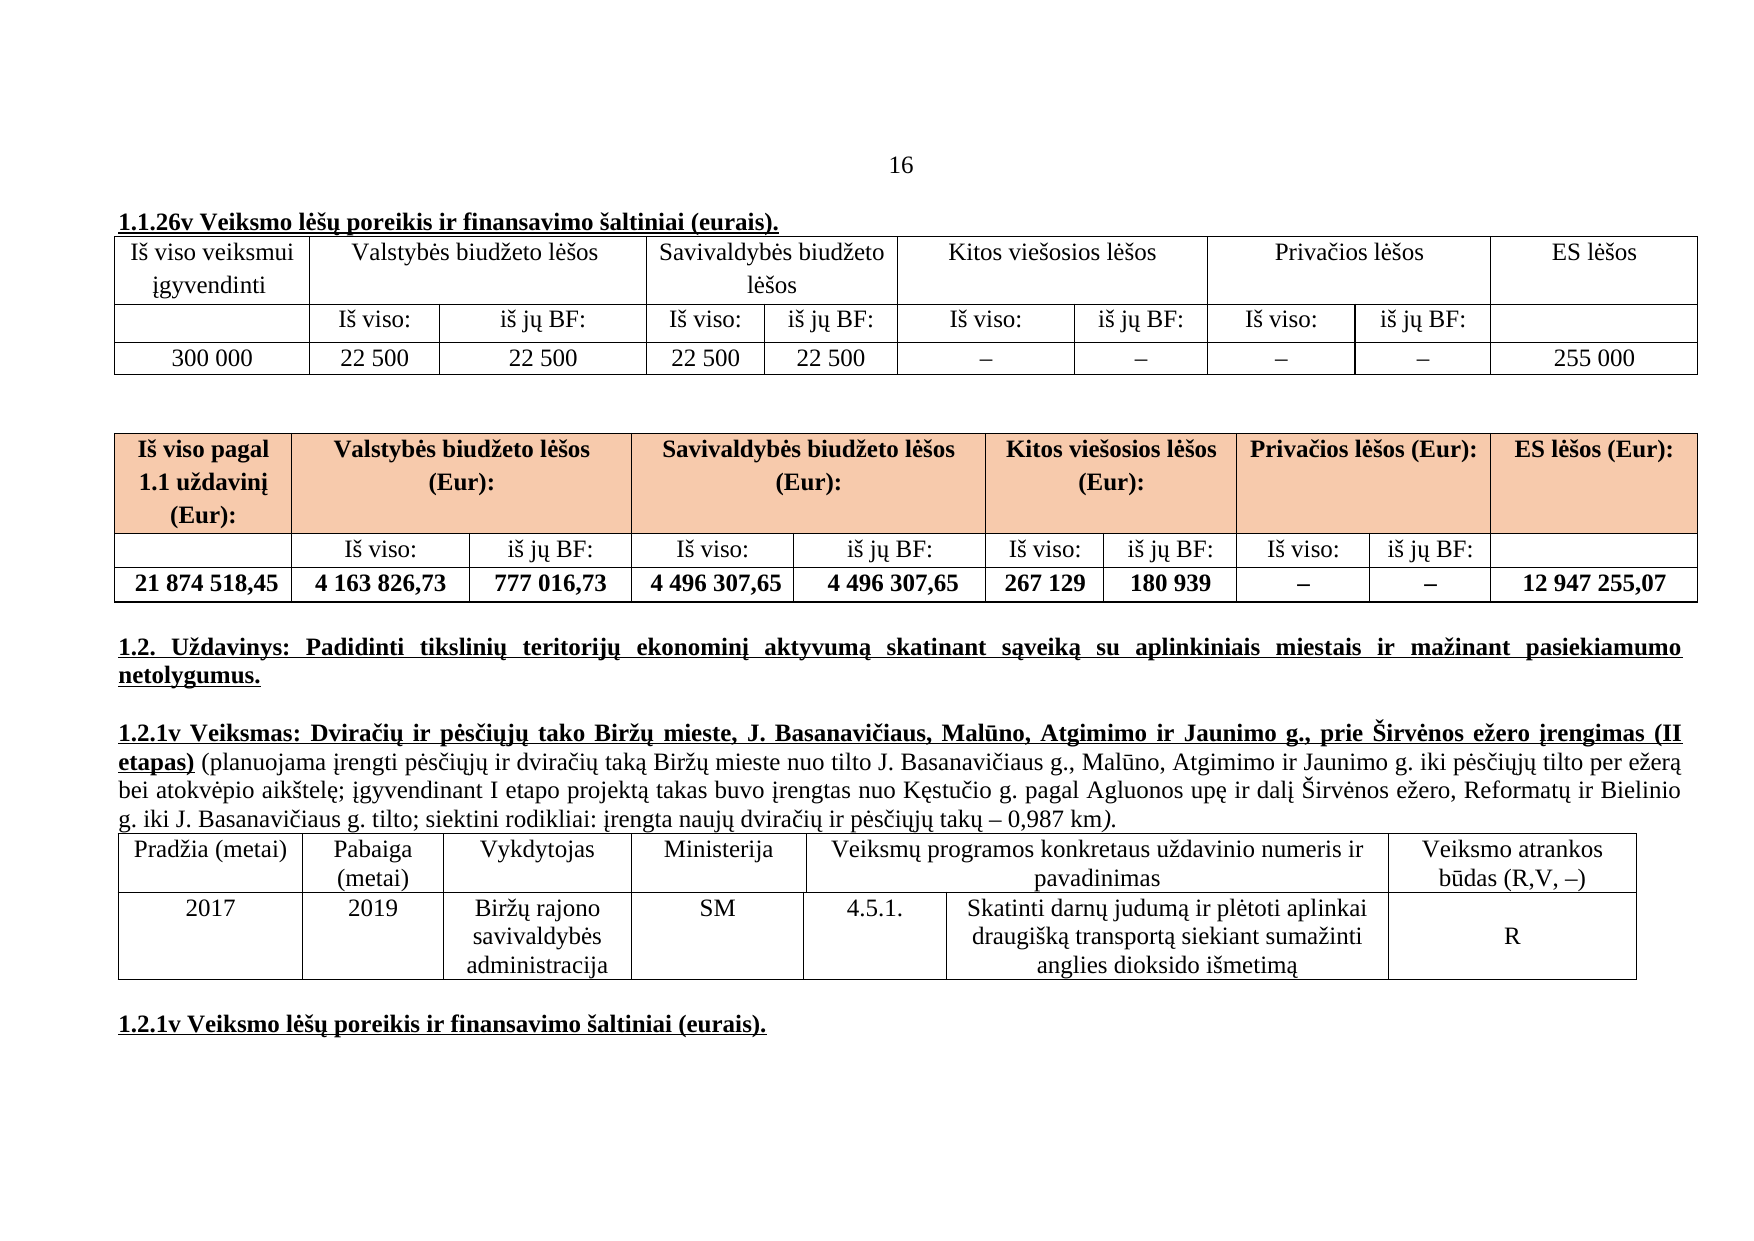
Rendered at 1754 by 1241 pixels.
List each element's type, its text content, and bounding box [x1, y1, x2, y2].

table_header Pradžia (metai) [119, 834, 302, 892]
table_header Savivaldybės biudžeto lėšos [647, 237, 897, 303]
table_cell 2019 [303, 893, 443, 979]
table_cell 300 000 [115, 343, 309, 374]
table_cell 255 000 [1491, 343, 1697, 374]
table_cell [1491, 305, 1697, 342]
table_cell – [1208, 343, 1354, 374]
table_header Privačios lėšos [1208, 237, 1490, 303]
table_cell Iš viso: [986, 534, 1103, 567]
table_cell 180 939 [1104, 568, 1236, 601]
table_cell Iš viso: [632, 534, 793, 567]
text 1.2. Uždavinys: Padidinti tikslinių teritorijų ekonominį aktyvumą skatinant sąveiką su aplinkiniais miestais ir mažinant pasiekiamumo [118, 632, 1683, 657]
table_cell 777 016,73 [470, 568, 631, 601]
table_cell [115, 534, 291, 567]
table_cell Biržų rajono savivaldybės administracija [444, 893, 631, 979]
table_cell Iš viso: [647, 305, 764, 342]
table_header Iš viso veiksmui įgyvendinti [115, 237, 309, 303]
table_cell 4 496 307,65 [632, 568, 793, 601]
table_header Savivaldybės biudžeto lėšos (Eur): [632, 434, 985, 533]
table_cell 22 500 [310, 343, 439, 374]
table_header Ministerija [632, 834, 806, 892]
text netolygumus. [118, 658, 1683, 689]
table_header Veiksmų programos konkretaus uždavinio numeris ir pavadinimas [807, 834, 1388, 892]
table_cell SM [632, 893, 803, 979]
table_cell iš jų BF: [794, 534, 985, 567]
table_cell – [1370, 568, 1490, 601]
table_header Valstybės biudžeto lėšos [310, 237, 646, 303]
table_header Kitos viešosios lėšos (Eur): [986, 434, 1236, 533]
table_cell iš jų BF: [765, 305, 897, 342]
table_header ES lėšos [1491, 237, 1697, 303]
table_cell – [1356, 343, 1490, 374]
table_cell 22 500 [647, 343, 764, 374]
table_cell Iš viso: [292, 534, 469, 567]
table_cell 22 500 [440, 343, 646, 374]
table_cell iš jų BF: [1075, 305, 1207, 342]
text 1.2.1v Veiksmas: Dviračių ir pėsčiųjų tako Biržų mieste, J. Basanavičiaus, Malūno, Atgimimo ir Jaunimo g., prie Širvėnos ežero įrengimas (II [118, 718, 1683, 743]
table_cell – [1075, 343, 1207, 374]
text 1.1.26v Veiksmo lėšų poreikis ir finansavimo šaltiniai (eurais). [118, 207, 1683, 236]
table_cell 2017 [119, 893, 302, 979]
text etapas) (planuojama įrengti pėsčiųjų ir dviračių taką Biržų mieste nuo tilto J. Basanavičiaus g., Malūno, Atgimimo ir Jaunimo g. iki pėsčiųjų tilto per ežerą bei atokvėpio aikštelę; įgyvendinant I etapo projektą takas buvo įrengtas nuo Kęstučio g. pagal Agluonos upę ir dalį Širvėnos ežero, Reformatų ir Bielinio g. iki J. Basanavičiaus g. tilto; siektini rodikliai: įrengta naujų dviračių ir pėsčiųjų takų – 0,987 km). [118, 744, 1683, 833]
table_cell [115, 305, 309, 342]
table_cell iš jų BF: [440, 305, 646, 342]
table_header Pabaiga (metai) [303, 834, 443, 892]
table_cell iš jų BF: [470, 534, 631, 567]
table_cell [1491, 534, 1697, 567]
table_cell R [1389, 893, 1636, 979]
table_cell – [1237, 568, 1369, 601]
table_header Valstybės biudžeto lėšos (Eur): [292, 434, 631, 533]
table_header Iš viso pagal 1.1 uždavinį (Eur): [115, 434, 291, 533]
table_header Kitos viešosios lėšos [898, 237, 1207, 303]
table_cell Iš viso: [310, 305, 439, 342]
table_cell Iš viso: [898, 305, 1074, 342]
table_cell 12 947 255,07 [1491, 568, 1697, 601]
table_cell 4.5.1. [804, 893, 946, 979]
table_cell iš jų BF: [1104, 534, 1236, 567]
table_cell Iš viso: [1237, 534, 1369, 567]
table_cell Iš viso: [1208, 305, 1354, 342]
table_cell – [898, 343, 1074, 374]
table_cell 21 874 518,45 [115, 568, 291, 601]
table_header ES lėšos (Eur): [1491, 434, 1697, 533]
table_header Veiksmo atrankos būdas (R,V, –) [1389, 834, 1636, 892]
table_cell 4 496 307,65 [794, 568, 985, 601]
table_cell 267 129 [986, 568, 1103, 601]
table_cell Skatinti darnų judumą ir plėtoti aplinkai draugišką transportą siekiant sumažinti anglies dioksido išmetimą [947, 893, 1388, 979]
table_cell 4 163 826,73 [292, 568, 469, 601]
table_cell iš jų BF: [1370, 534, 1490, 567]
table_header Vykdytojas [444, 834, 631, 892]
table_cell iš jų BF: [1356, 305, 1490, 342]
table_header Privačios lėšos (Eur): [1237, 434, 1490, 533]
text 1.2.1v Veiksmo lėšų poreikis ir finansavimo šaltiniai (eurais). [118, 1009, 1683, 1037]
table_cell 22 500 [765, 343, 897, 374]
